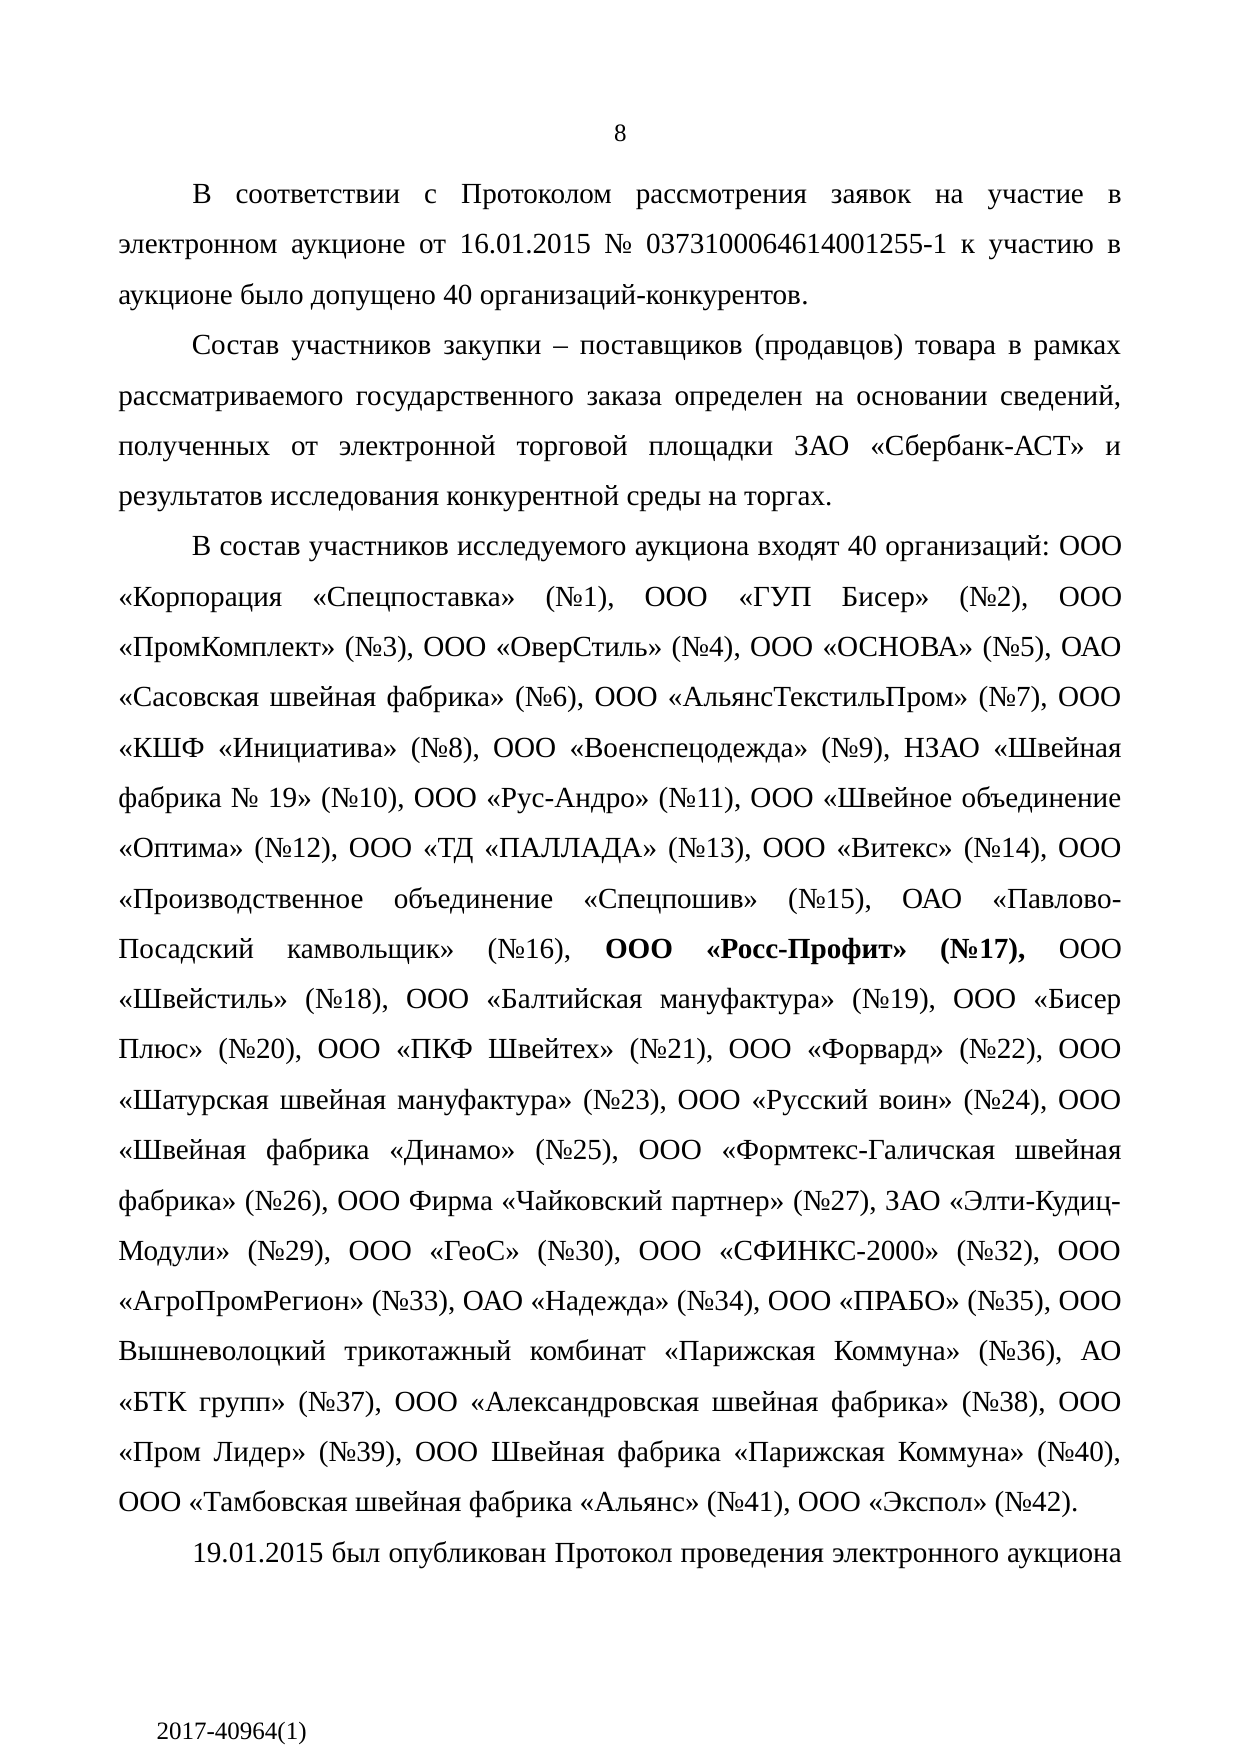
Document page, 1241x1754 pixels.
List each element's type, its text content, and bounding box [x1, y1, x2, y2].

text Состав участников закупки – поставщиков (продавцов) товара в рамках рассматриваемого государственного заказа определен на основании сведений, полученных от электронной торговой площадки ЗАО «Сбербанк-АСТ» и результатов исследования конкурентной среды на торгах. [118, 327, 1122, 512]
text В состав участников исследуемого аукциона входят 40 организаций: ООО «Корпорация «Спецпоставка» (№1), ООО «ГУП Бисер» (№2), ООО «ПромКомплект» (№3), ООО «ОверСтиль» (№4), ООО «ОСНОВА» (№5), ОАО «Сасовская швейная фабрика» (№6), ООО «АльянсТекстильПром» (№7), ООО «КШФ «Инициатива» (№8), ООО «Военспецодежда» (№9), НЗАО «Швейная фабрика № 19» (№10), ООО «Рус-Андро» (№11), ООО «Швейное объединение «Оптима» (№12), ООО «ТД «ПАЛЛАДА» (№13), ООО «Витекс» (№14), ООО «Производственное объединение «Спецпошив» (№15), ОАО «Павлово-Посадский камвольщик» (№16), ООО «Росс-Профит» (№17), ООО «Швейстиль» (№18), ООО «Балтийская мануфактура» (№19), ООО «Бисер Плюс» (№20), ООО «ПКФ Швейтех» (№21), ООО «Форвард» (№22), ООО «Шатурская швейная мануфактура» (№23), ООО «Русский воин» (№24), ООО «Швейная фабрика «Динамо» (№25), ООО «Формтекс-Галичская швейная фабрика» (№26), ООО Фирма «Чайковский партнер» (№27), ЗАО «Элти-Кудиц-Модули» (№29), ООО «ГеоС» (№30), ООО «СФИНКС-2000» (№32), ООО «АгроПромРегион» (№33), ОАО «Надежда» (№34), ООО «ПРАБО» (№35), ООО Вышневолоцкий трикотажный комбинат «Парижская Коммуна» (№36), АО «БТК групп» (№37), ООО «Александровская швейная фабрика» (№38), ООО «Пром Лидер» (№39), ООО Швейная фабрика «Парижская Коммуна» (№40), ООО «Тамбовская швейная фабрика «Альянс» (№41), ООО «Экспол» (№42). [118, 528, 1122, 1518]
text В соответствии с Протоколом рассмотрения заявок на участие в электронном аукционе от 16.01.2015 № 0373100064614001255-1 к участию в аукционе было допущено 40 организаций-конкурентов. [118, 176, 1122, 311]
text 19.01.2015 был опубликован Протокол проведения электронного аукциона [118, 1535, 1122, 1568]
